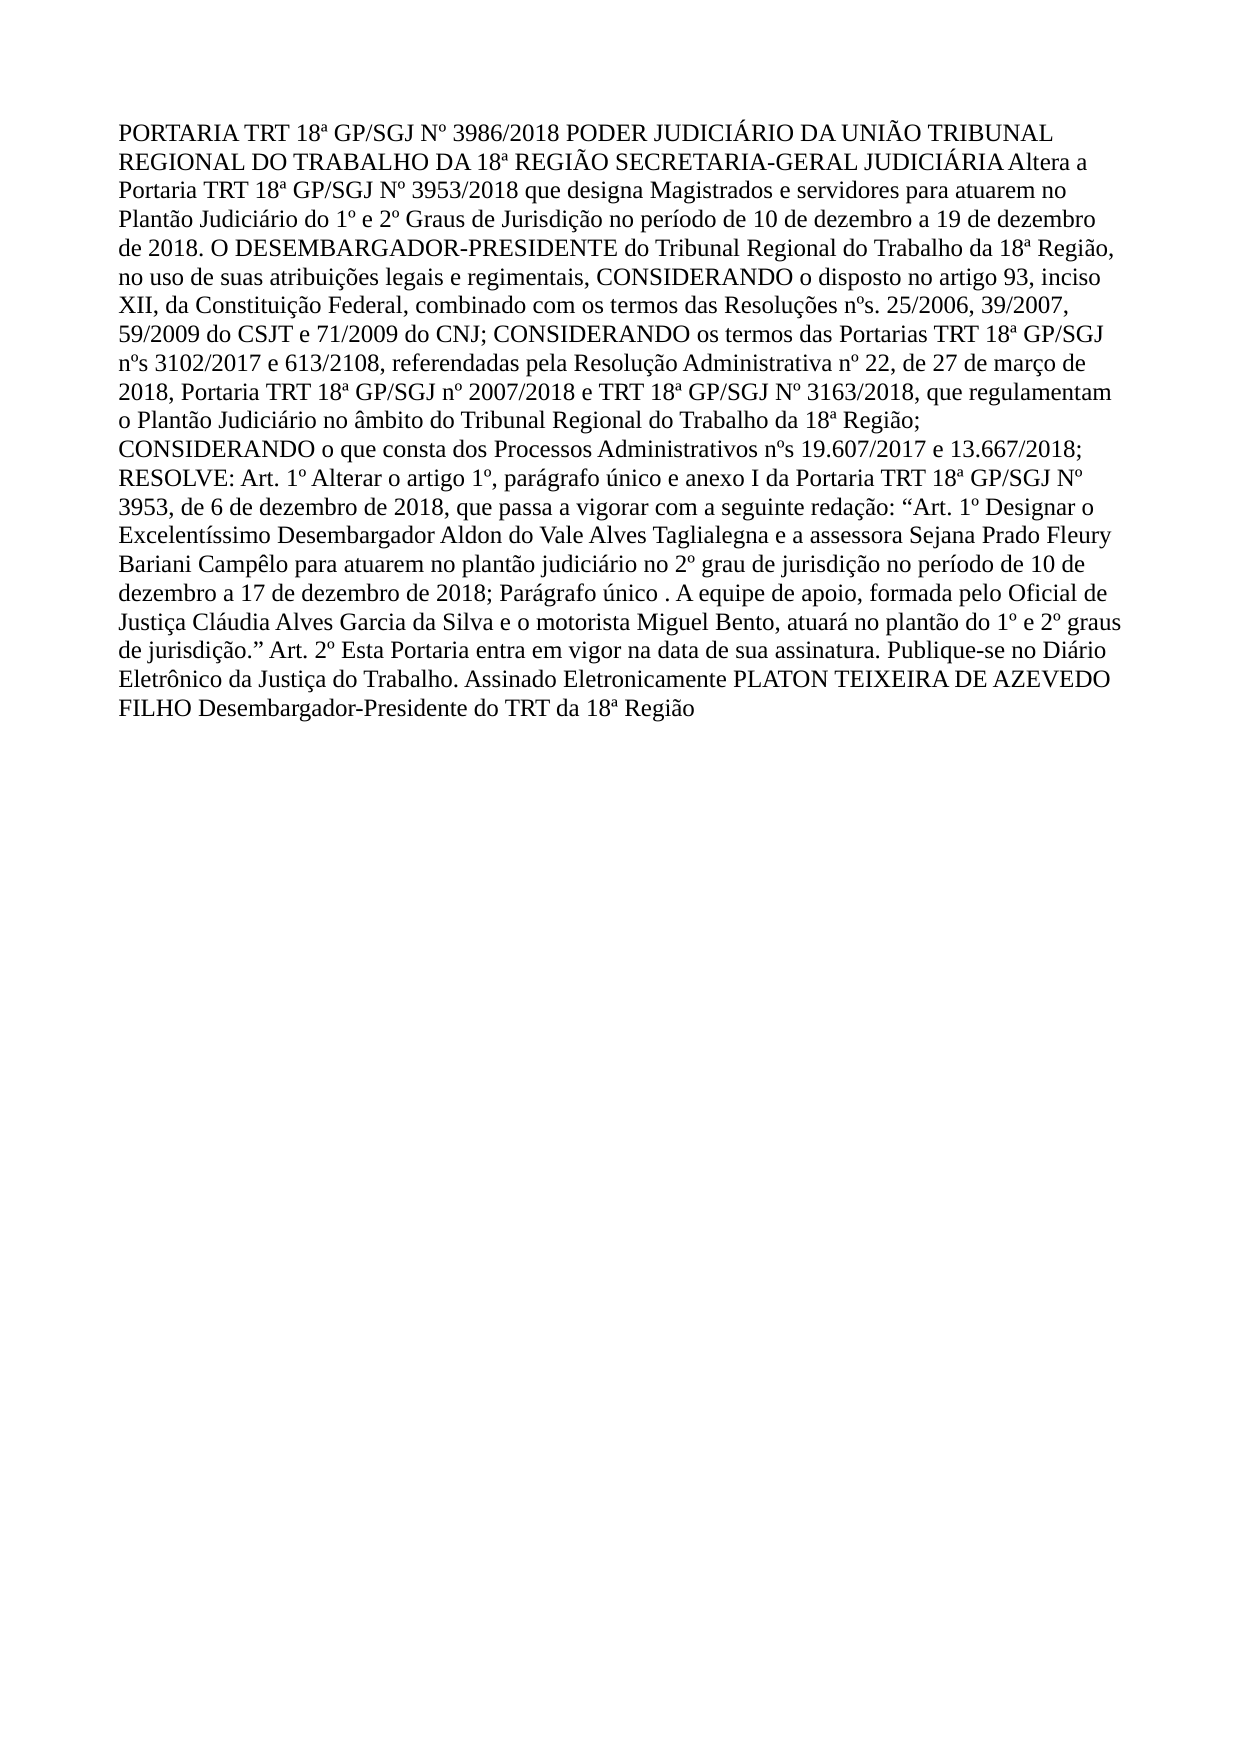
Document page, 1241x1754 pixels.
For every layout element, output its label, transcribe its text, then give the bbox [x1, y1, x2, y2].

text PORTARIA TRT 18ª GP/SGJ Nº 3986/2018 PODER JUDICIÁRIO DA UNIÃO TRIBUNAL REGIONAL DO TRABALHO DA 18ª REGIÃO SECRETARIA-GERAL JUDICIÁRIA Altera a Portaria TRT 18ª GP/SGJ Nº 3953/2018 que designa Magistrados e servidores para atuarem no Plantão Judiciário do 1º e 2º Graus de Jurisdição no período de 10 de dezembro a 19 de dezembro de 2018. O DESEMBARGADOR-PRESIDENTE do Tribunal Regional do Trabalho da 18ª Região, no uso de suas atribuições legais e regimentais, CONSIDERANDO o disposto no artigo 93, inciso XII, da Constituição Federal, combinado com os termos das Resoluções nºs. 25/2006, 39/2007, 59/2009 do CSJT e 71/2009 do CNJ; CONSIDERANDO os termos das Portarias TRT 18ª GP/SGJ nºs 3102/2017 e 613/2108, referendadas pela Resolução Administrativa nº 22, de 27 de março de 2018, Portaria TRT 18ª GP/SGJ nº 2007/2018 e TRT 18ª GP/SGJ Nº 3163/2018, que regulamentam o Plantão Judiciário no âmbito do Tribunal Regional do Trabalho da 18ª Região; CONSIDERANDO o que consta dos Processos Administrativos nºs 19.607/2017 e 13.667/2018; RESOLVE: Art. 1º Alterar o artigo 1º, parágrafo único e anexo I da Portaria TRT 18ª GP/SGJ Nº 3953, de 6 de dezembro de 2018, que passa a vigorar com a seguinte redação: “Art. 1º Designar o Excelentíssimo Desembargador Aldon do Vale Alves Taglialegna e a assessora Sejana Prado Fleury Bariani Campêlo para atuarem no plantão judiciário no 2º grau de jurisdição no período de 10 de dezembro a 17 de dezembro de 2018; Parágrafo único . A equipe de apoio, formada pelo Oficial de Justiça Cláudia Alves Garcia da Silva e o motorista Miguel Bento, atuará no plantão do 1º e 2º graus de jurisdição.” Art. 2º Esta Portaria entra em vigor na data de sua assinatura. Publique-se no Diário Eletrônico da Justiça do Trabalho. Assinado Eletronicamente PLATON TEIXEIRA DE AZEVEDO FILHO Desembargador-Presidente do TRT da 18ª Região [118, 118, 1122, 722]
